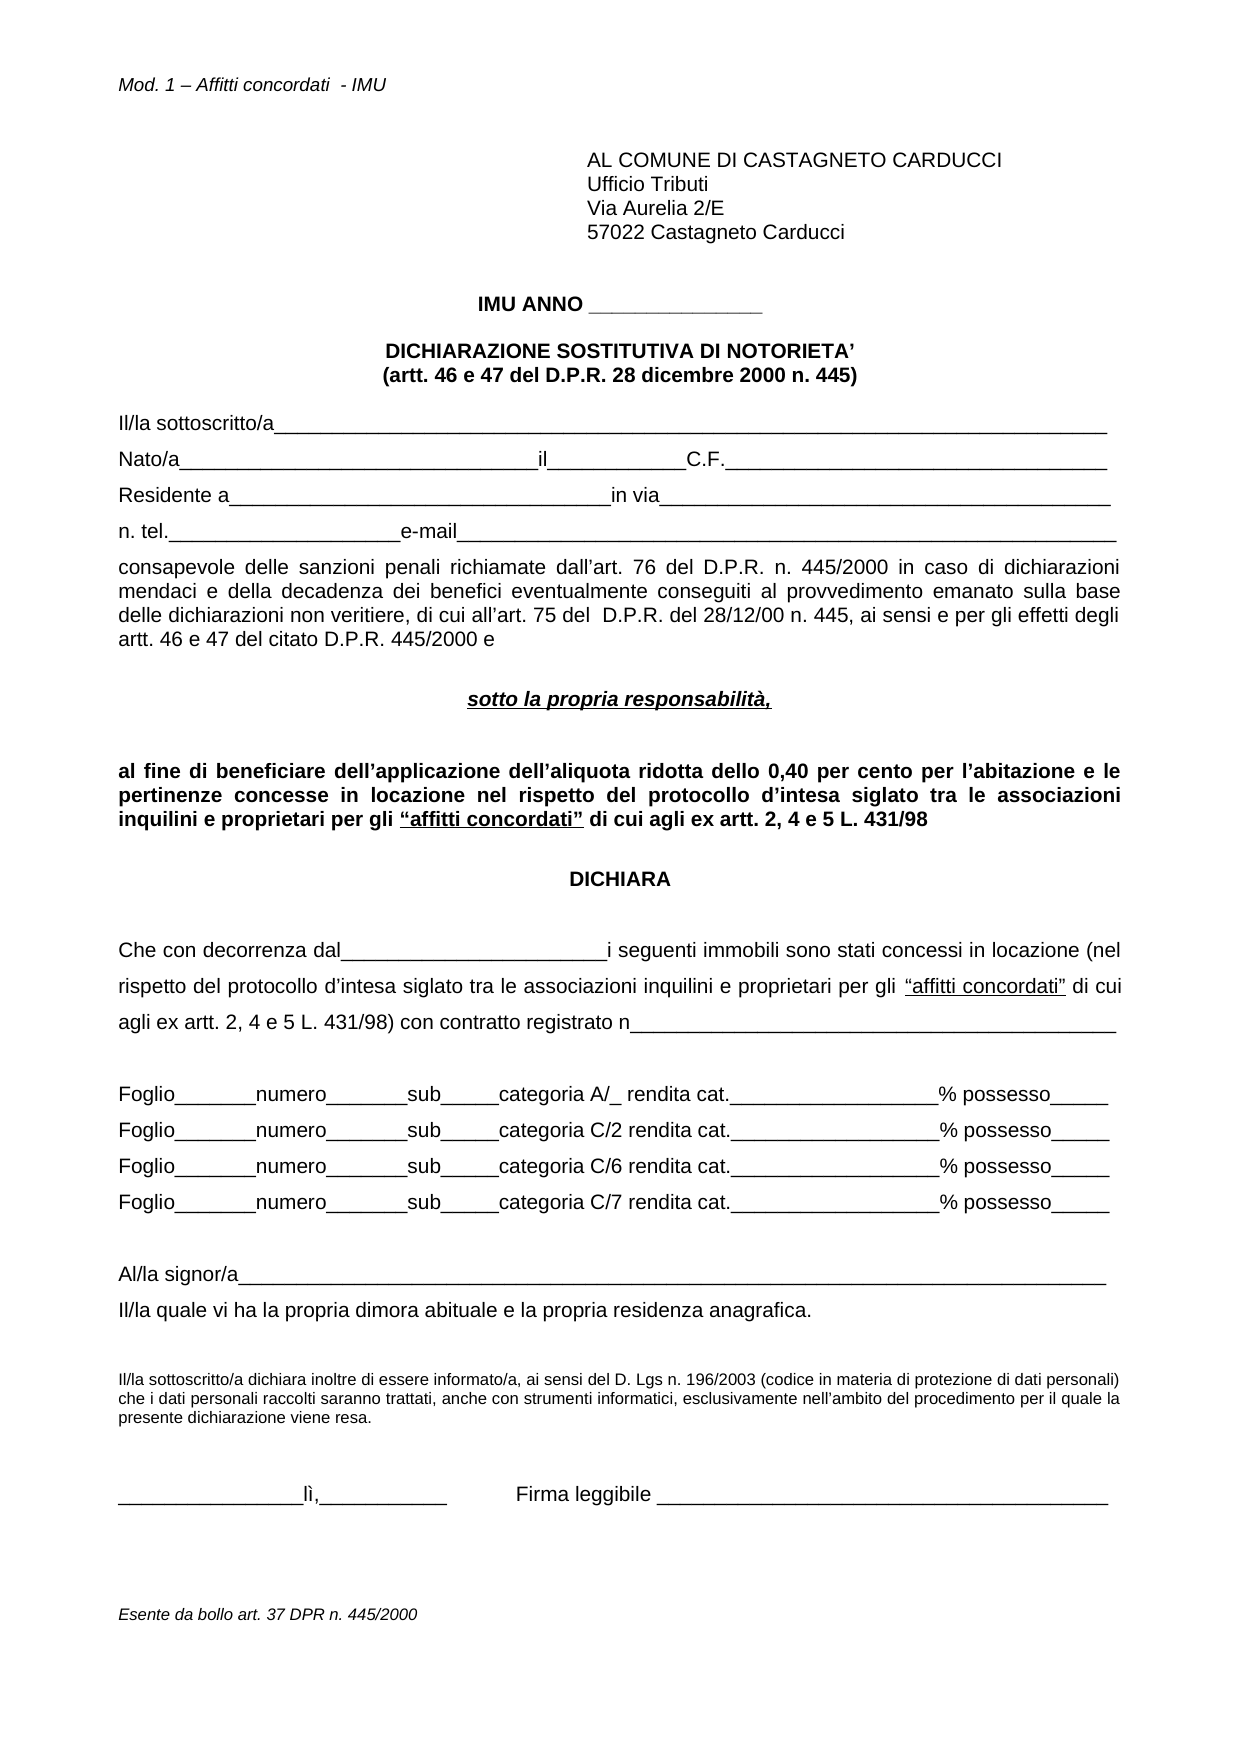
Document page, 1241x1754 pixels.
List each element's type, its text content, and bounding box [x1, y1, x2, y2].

text Nato/a_______________________________il____________C.F._________________________________ [118, 447, 1122, 471]
text Foglio_______numero_______sub_____categoria A/_ rendita cat.__________________% possesso_____ [118, 1082, 1122, 1106]
text Via Aurelia 2/E [587, 196, 1122, 219]
text Al/la signor/a___________________________________________________________________________ [118, 1262, 1122, 1286]
text DICHIARAZIONE SOSTITUTIVA DI NOTORIETA’ [118, 339, 1122, 363]
text Foglio_______numero_______sub_____categoria C/2 rendita cat.__________________% possesso_____ [118, 1118, 1122, 1142]
text DICHIARA [118, 866, 1122, 890]
text Il/la sottoscritto/a________________________________________________________________________ [118, 411, 1122, 435]
text Foglio_______numero_______sub_____categoria C/6 rendita cat.__________________% possesso_____ [118, 1154, 1122, 1178]
text Residente a_________________________________in via_______________________________________ [118, 483, 1122, 507]
text AL COMUNE DI CASTAGNETO CARDUCCI [587, 148, 1122, 172]
text ________________lì,___________ Firma leggibile _______________________________________ [118, 1482, 1122, 1506]
text Esente da bollo art. 37 DPR n. 445/2000 [118, 1604, 1122, 1623]
text sotto la propria responsabilità, [118, 687, 1122, 711]
text al fine di beneficiare dell’applicazione dell’aliquota ridotta dello 0,40 per cento per l’abitazione e le pertinenze concesse in locazione nel rispetto del protocollo d’intesa siglato tra le associazioni inquilini e proprietari per gli “affitti concordati” di cui agli ex artt. 2, 4 e 5 L. 431/98 [118, 758, 1122, 830]
text Il/la quale vi ha la propria dimora abituale e la propria residenza anagrafica. [118, 1298, 1122, 1322]
text 57022 Castagneto Carducci [587, 219, 1122, 243]
text n. tel.____________________e-mail_________________________________________________________ [118, 519, 1122, 543]
text IMU ANNO _______________ [118, 291, 1122, 315]
text Il/la sottoscritto/a dichiara inoltre di essere informato/a, ai sensi del D. Lgs n. 196/2003 (codice in materia di protezione di dati personali) che i dati personali raccolti saranno trattati, anche con strumenti informatici, esclusivamente nell’ambito del procedimento per il quale la presente dichiarazione viene resa. [118, 1369, 1122, 1427]
text consapevole delle sanzioni penali richiamate dall’art. 76 del D.P.R. n. 445/2000 in caso di dichiarazioni mendaci e della decadenza dei benefici eventualmente conseguiti al provvedimento emanato sulla base delle dichiarazioni non veritiere, di cui all’art. 75 del D.P.R. del 28/12/00 n. 445, ai sensi e per gli effetti degli artt. 46 e 47 del citato D.P.R. 445/2000 e [118, 555, 1122, 651]
text Ufficio Tributi [587, 172, 1122, 196]
text Che con decorrenza dal_______________________i seguenti immobili sono stati concessi in locazione (nel rispetto del protocollo d’intesa siglato tra le associazioni inquilini e proprietari per gli “affitti concordati” di cui agli ex artt. 2, 4 e 5 L. 431/98) con contratto registrato n__________________________________________ [118, 938, 1122, 1034]
text Foglio_______numero_______sub_____categoria C/7 rendita cat.__________________% possesso_____ [118, 1190, 1122, 1214]
text (artt. 46 e 47 del D.P.R. 28 dicembre 2000 n. 445) [118, 363, 1122, 387]
